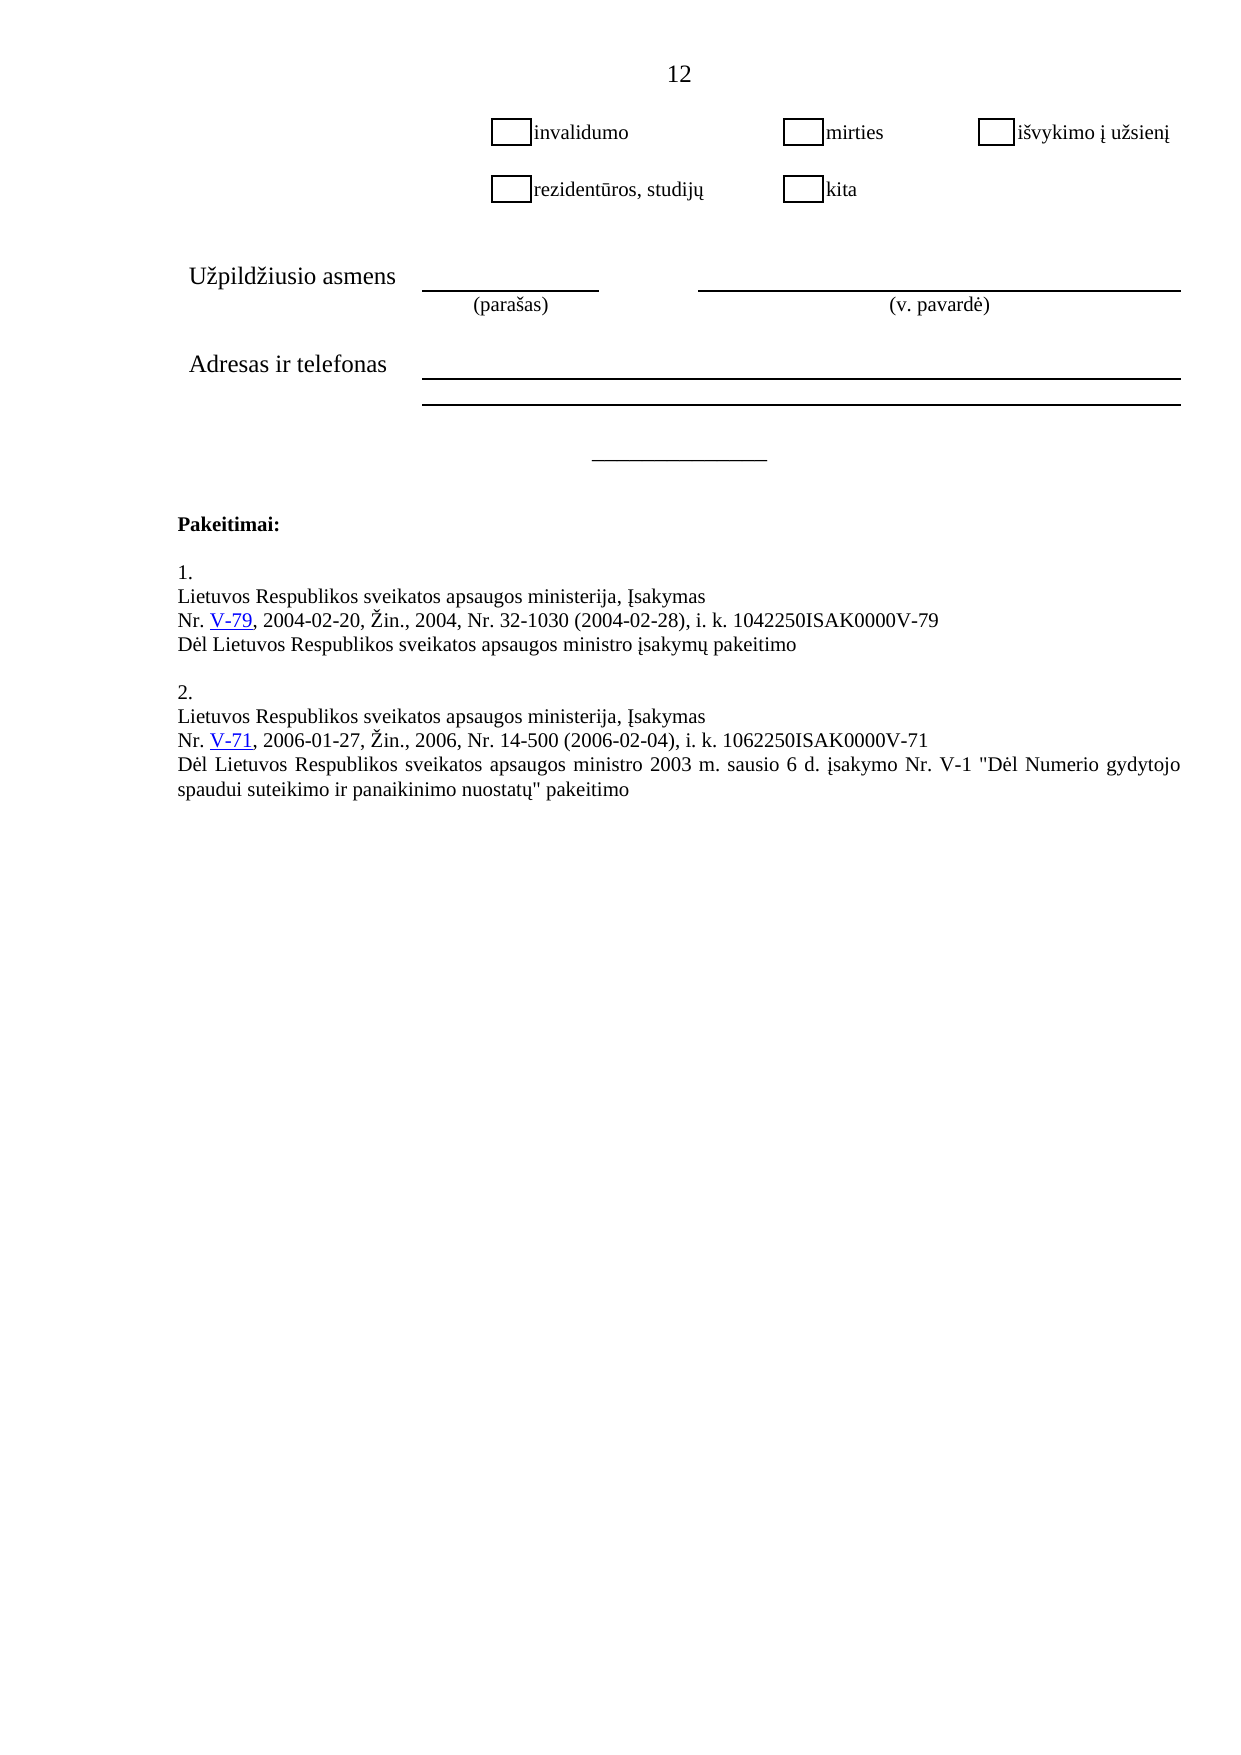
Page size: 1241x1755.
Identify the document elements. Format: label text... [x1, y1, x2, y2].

text Pakeitimai: [177, 512, 1181, 536]
table_header [599, 261, 698, 289]
table_cell [599, 290, 698, 320]
table_header [980, 120, 1013, 144]
table_header išvykimo į užsienį [1015, 118, 1181, 144]
table_cell [177, 378, 422, 404]
text Lietuvos Respublikos sveikatos apsaugos ministerija, Įsakymas [177, 584, 1181, 608]
table_header Užpildžiusio asmens [177, 261, 422, 289]
table_cell [698, 320, 1181, 349]
table_cell [177, 290, 422, 320]
table_header [177, 175, 491, 201]
table_header invalidumo [532, 118, 783, 144]
table_cell [422, 320, 599, 349]
table_cell [177, 320, 422, 349]
text 1. [177, 560, 1181, 584]
table_header mirties [824, 118, 978, 144]
text 2. [177, 680, 1181, 704]
text Lietuvos Respublikos sveikatos apsaugos ministerija, Įsakymas [177, 704, 1181, 728]
text Nr. V-79, 2004-02-20, Žin., 2004, Nr. 32-1030 (2004-02-28), i. k. 1042250ISAK0000V-79 [177, 608, 1181, 632]
table_cell Adresas ir telefonas [177, 349, 422, 378]
table_header [422, 261, 599, 289]
text Dėl Lietuvos Respublikos sveikatos apsaugos ministro įsakymų pakeitimo [177, 632, 1181, 656]
table_header [785, 120, 822, 144]
table_header [493, 177, 530, 201]
table_cell (parašas) [422, 292, 599, 320]
table_header rezidentūros, studijų [532, 175, 783, 201]
table_cell [422, 349, 1181, 378]
text ______________ [177, 435, 1181, 464]
table_cell [599, 320, 698, 349]
text Dėl Lietuvos Respublikos sveikatos apsaugos ministro 2003 m. sausio 6 d. įsakymo Nr. V-1 "Dėl Numerio gydytojo spaudui suteikimo ir panaikinimo nuostatų" pakeitimo [177, 752, 1181, 801]
table_header kita [824, 175, 1181, 201]
table_header [785, 177, 822, 201]
text Nr. V-71, 2006-01-27, Žin., 2006, Nr. 14-500 (2006-02-04), i. k. 1062250ISAK0000V-71 [177, 728, 1181, 752]
table_cell [422, 380, 1181, 404]
table_header [698, 261, 1181, 289]
table_header [177, 118, 491, 144]
table_header [493, 120, 530, 144]
table_cell (v. pavardė) [698, 292, 1181, 320]
